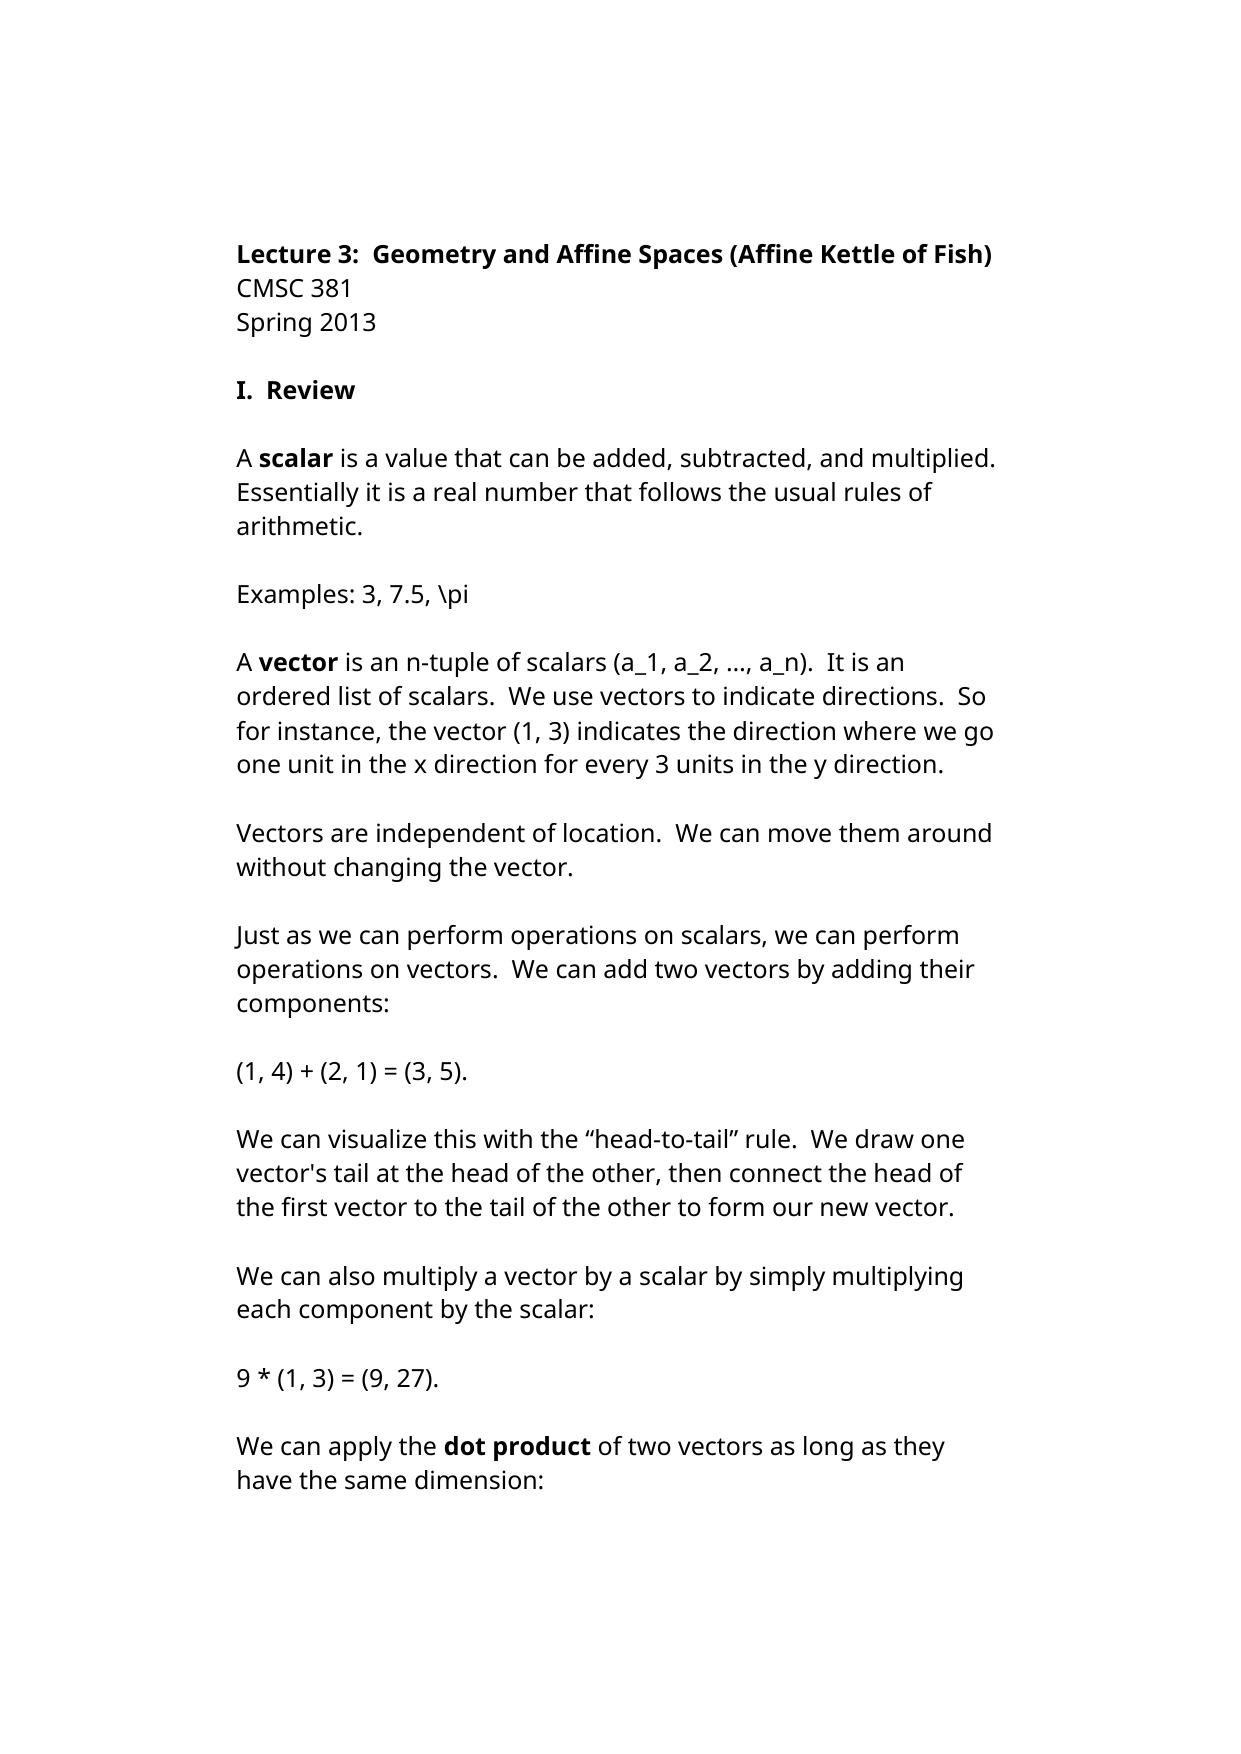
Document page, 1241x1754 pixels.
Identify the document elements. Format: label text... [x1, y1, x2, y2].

text CMSC 381 [236, 270, 1004, 304]
text We can apply the dot product of two vectors as long as they have the same dimension: [236, 1428, 1004, 1497]
text Examples: 3, 7.5, \pi [236, 577, 1004, 611]
text We can visualize this with the “head-to-tail” rule. We draw one vector's tail at the head of the other, then connect the head of the first vector to the tail of the other to form our new vector. [236, 1122, 1004, 1224]
text I. Review [236, 372, 1004, 407]
text A scalar is a value that can be added, subtracted, and multiplied. Essentially it is a real number that follows the usual rules of arithmetic. [236, 441, 1004, 543]
text Spring 2013 [236, 304, 1004, 338]
text A vector is an n-tuple of scalars (a_1, a_2, …, a_n). It is an ordered list of scalars. We use vectors to indicate directions. So for instance, the vector (1, 3) indicates the direction where we go one unit in the x direction for every 3 units in the y direction. [236, 645, 1004, 781]
text Vectors are independent of location. We can move them around without changing the vector. [236, 815, 1004, 883]
text Just as we can perform operations on scalars, we can perform operations on vectors. We can add two vectors by adding their components: [236, 917, 1004, 1020]
text We can also multiply a vector by a scalar by simply multiplying each component by the scalar: [236, 1258, 1004, 1326]
text (1, 4) + (2, 1) = (3, 5). [236, 1054, 1004, 1088]
text Lecture 3: Geometry and Affine Spaces (Affine Kettle of Fish) [236, 236, 1004, 270]
text 9 * (1, 3) = (9, 27). [236, 1360, 1004, 1394]
